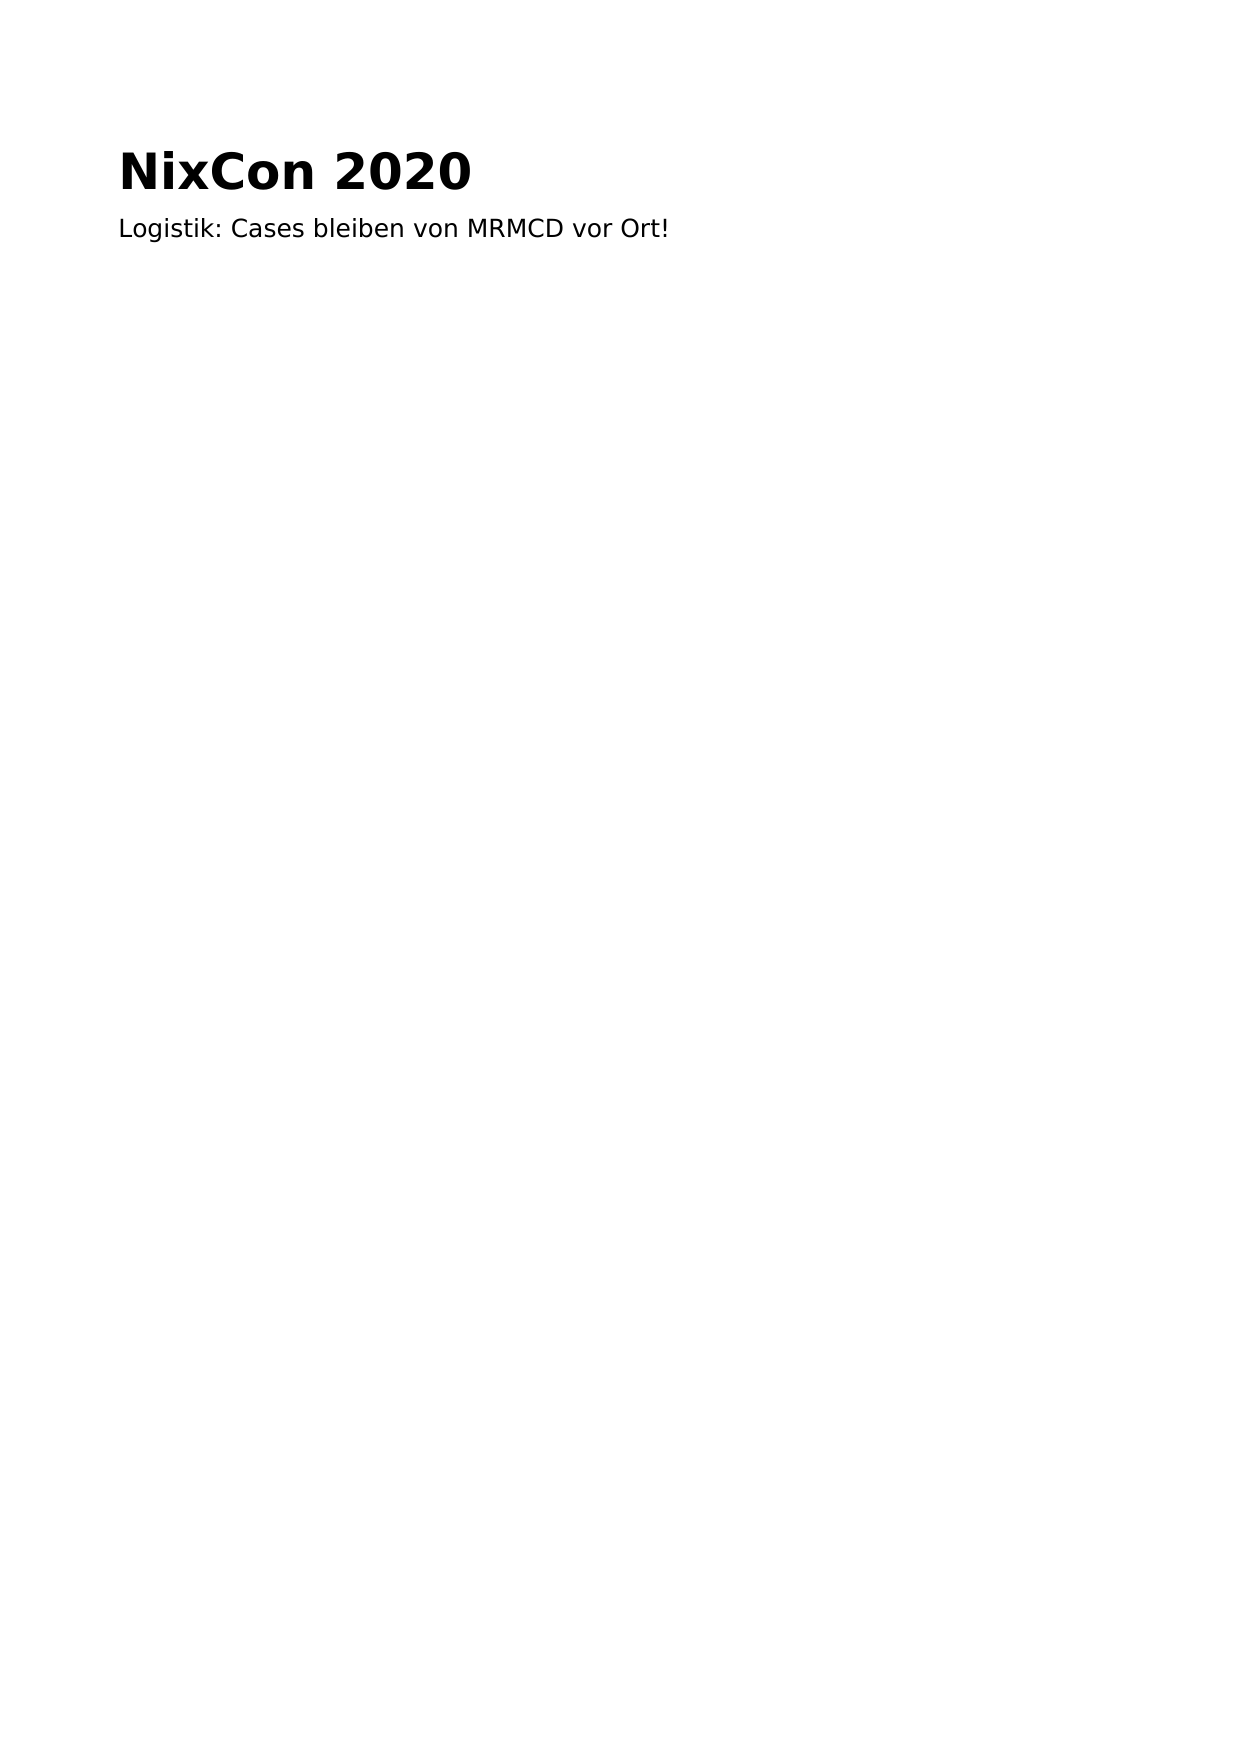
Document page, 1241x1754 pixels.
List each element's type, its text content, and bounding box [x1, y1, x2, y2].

text Logistik: Cases bleiben von MRMCD vor Ort! [118, 214, 1122, 243]
subtitle NixCon 2020 [118, 143, 1122, 201]
